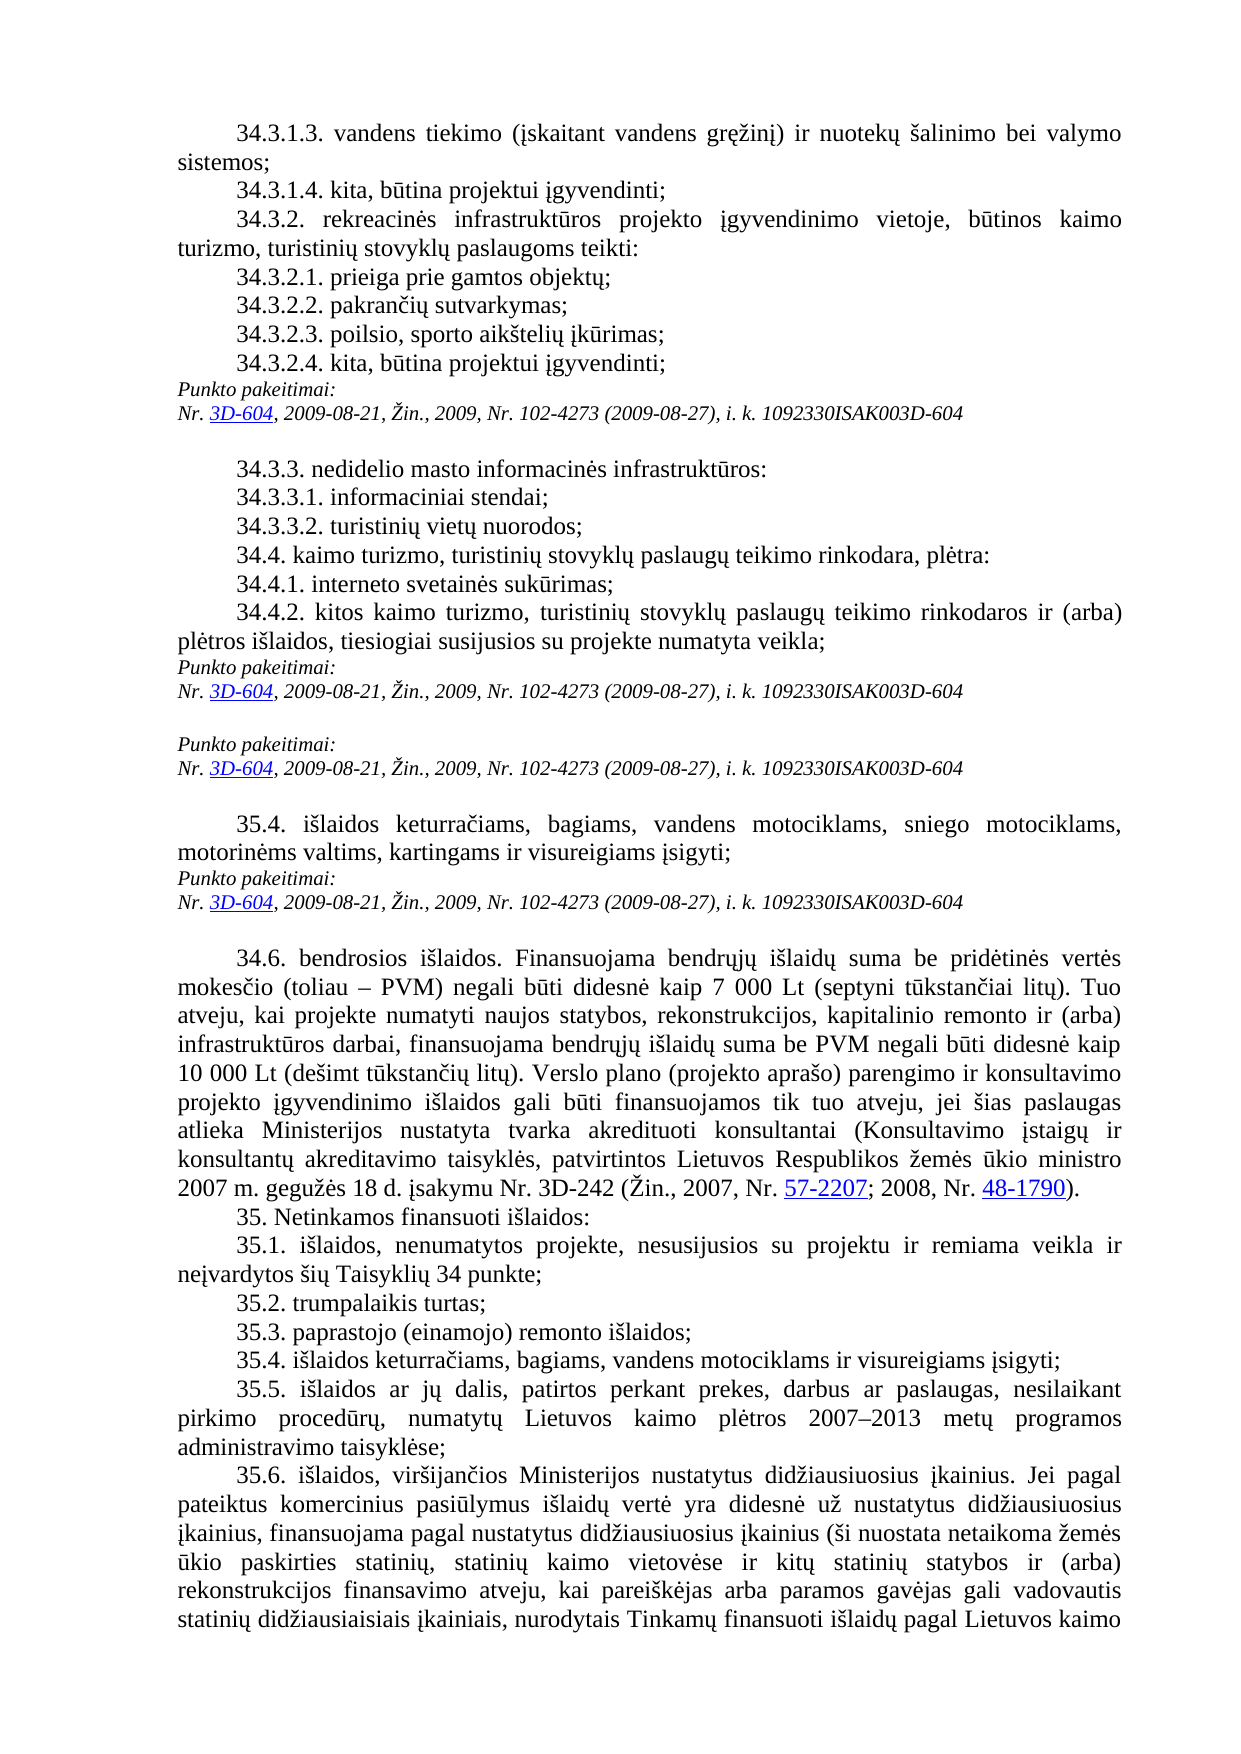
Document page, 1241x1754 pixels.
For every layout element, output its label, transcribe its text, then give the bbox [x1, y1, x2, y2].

text 34.3.3. nedidelio masto informacinės infrastruktūros: [177, 454, 1122, 482]
text 34.3.2.1. prieiga prie gamtos objektų; [177, 262, 1122, 291]
text 34.4.1. interneto svetainės sukūrimas; [177, 569, 1122, 597]
text Nr. 3D-604, 2009-08-21, Žin., 2009, Nr. 102-4273 (2009-08-27), i. k. 1092330ISAK003D-604 [177, 756, 1122, 780]
text Punkto pakeitimai: [177, 732, 1122, 756]
text 34.3.3.1. informaciniai stendai; [177, 482, 1122, 511]
text 35.1. išlaidos, nenumatytos projekte, nesusijusios su projektu ir remiama veikla ir neįvardytos šių Taisyklių 34 punkte; [177, 1231, 1122, 1288]
text 34.4. kaimo turizmo, turistinių stovyklų paslaugų teikimo rinkodara, plėtra: [177, 540, 1122, 569]
text 34.6. bendrosios išlaidos. Finansuojama bendrųjų išlaidų suma be pridėtinės vertės mokesčio (toliau – PVM) negali būti didesnė kaip 7 000 Lt (septyni tūkstančiai litų). Tuo atveju, kai projekte numatyti naujos statybos, rekonstrukcijos, kapitalinio remonto ir (arba) infrastruktūros darbai, finansuojama bendrųjų išlaidų suma be PVM negali būti didesnė kaip 10 000 Lt (dešimt tūkstančių litų). Verslo plano (projekto aprašo) parengimo ir konsultavimo projekto įgyvendinimo išlaidos gali būti finansuojamos tik tuo atveju, jei šias paslaugas atlieka Ministerijos nustatyta tvarka akredituoti konsultantai (Konsultavimo įstaigų ir konsultantų akreditavimo taisyklės, patvirtintos Lietuvos Respublikos žemės ūkio ministro 2007 m. gegužės 18 d. įsakymu Nr. 3D-242 (Žin., 2007, Nr. 57-2207; 2008, Nr. 48-1790). [177, 943, 1122, 1202]
text 34.3.2.4. kita, būtina projektui įgyvendinti; [177, 348, 1122, 377]
text 34.3.2.3. poilsio, sporto aikštelių įkūrimas; [177, 319, 1122, 348]
text Punkto pakeitimai: [177, 866, 1122, 890]
text 34.3.3.2. turistinių vietų nuorodos; [177, 511, 1122, 540]
text 34.3.2.2. pakrančių sutvarkymas; [177, 291, 1122, 319]
text 35.5. išlaidos ar jų dalis, patirtos perkant prekes, darbus ar paslaugas, nesilaikant pirkimo procedūrų, numatytų Lietuvos kaimo plėtros 2007–2013 metų programos administravimo taisyklėse; [177, 1374, 1122, 1461]
text Nr. 3D-604, 2009-08-21, Žin., 2009, Nr. 102-4273 (2009-08-27), i. k. 1092330ISAK003D-604 [177, 890, 1122, 914]
text Punkto pakeitimai: [177, 655, 1122, 679]
text Punkto pakeitimai: [177, 377, 1122, 401]
text 35. Netinkamos finansuoti išlaidos: [177, 1202, 1122, 1231]
text 34.3.1.4. kita, būtina projektui įgyvendinti; [177, 176, 1122, 204]
text 35.6. išlaidos, viršijančios Ministerijos nustatytus didžiausiuosius įkainius. Jei pagal pateiktus komercinius pasiūlymus išlaidų vertė yra didesnė už nustatytus didžiausiuosius įkainius, finansuojama pagal nustatytus didžiausiuosius įkainius (ši nuostata netaikoma žemės ūkio paskirties statinių, statinių kaimo vietovėse ir kitų statinių statybos ir (arba) rekonstrukcijos finansavimo atveju, kai pareiškėjas arba paramos gavėjas gali vadovautis statinių didžiausiaisiais įkainiais, nurodytais Tinkamų finansuoti išlaidų pagal Lietuvos kaimo [177, 1461, 1122, 1633]
text 35.4. išlaidos keturračiams, bagiams, vandens motociklams ir visureigiams įsigyti; [177, 1346, 1122, 1374]
text 34.3.1.3. vandens tiekimo (įskaitant vandens gręžinį) ir nuotekų šalinimo bei valymo sistemos; [177, 118, 1122, 176]
text Nr. 3D-604, 2009-08-21, Žin., 2009, Nr. 102-4273 (2009-08-27), i. k. 1092330ISAK003D-604 [177, 679, 1122, 703]
text 34.4.2. kitos kaimo turizmo, turistinių stovyklų paslaugų teikimo rinkodaros ir (arba) plėtros išlaidos, tiesiogiai susijusios su projekte numatyta veikla; [177, 597, 1122, 655]
text 34.3.2. rekreacinės infrastruktūros projekto įgyvendinimo vietoje, būtinos kaimo turizmo, turistinių stovyklų paslaugoms teikti: [177, 204, 1122, 262]
text 35.3. paprastojo (einamojo) remonto išlaidos; [177, 1317, 1122, 1346]
text Nr. 3D-604, 2009-08-21, Žin., 2009, Nr. 102-4273 (2009-08-27), i. k. 1092330ISAK003D-604 [177, 401, 1122, 425]
text 35.2. trumpalaikis turtas; [177, 1288, 1122, 1317]
text 35.4. išlaidos keturračiams, bagiams, vandens motociklams, sniego motociklams, motorinėms valtims, kartingams ir visureigiams įsigyti; [177, 809, 1122, 866]
